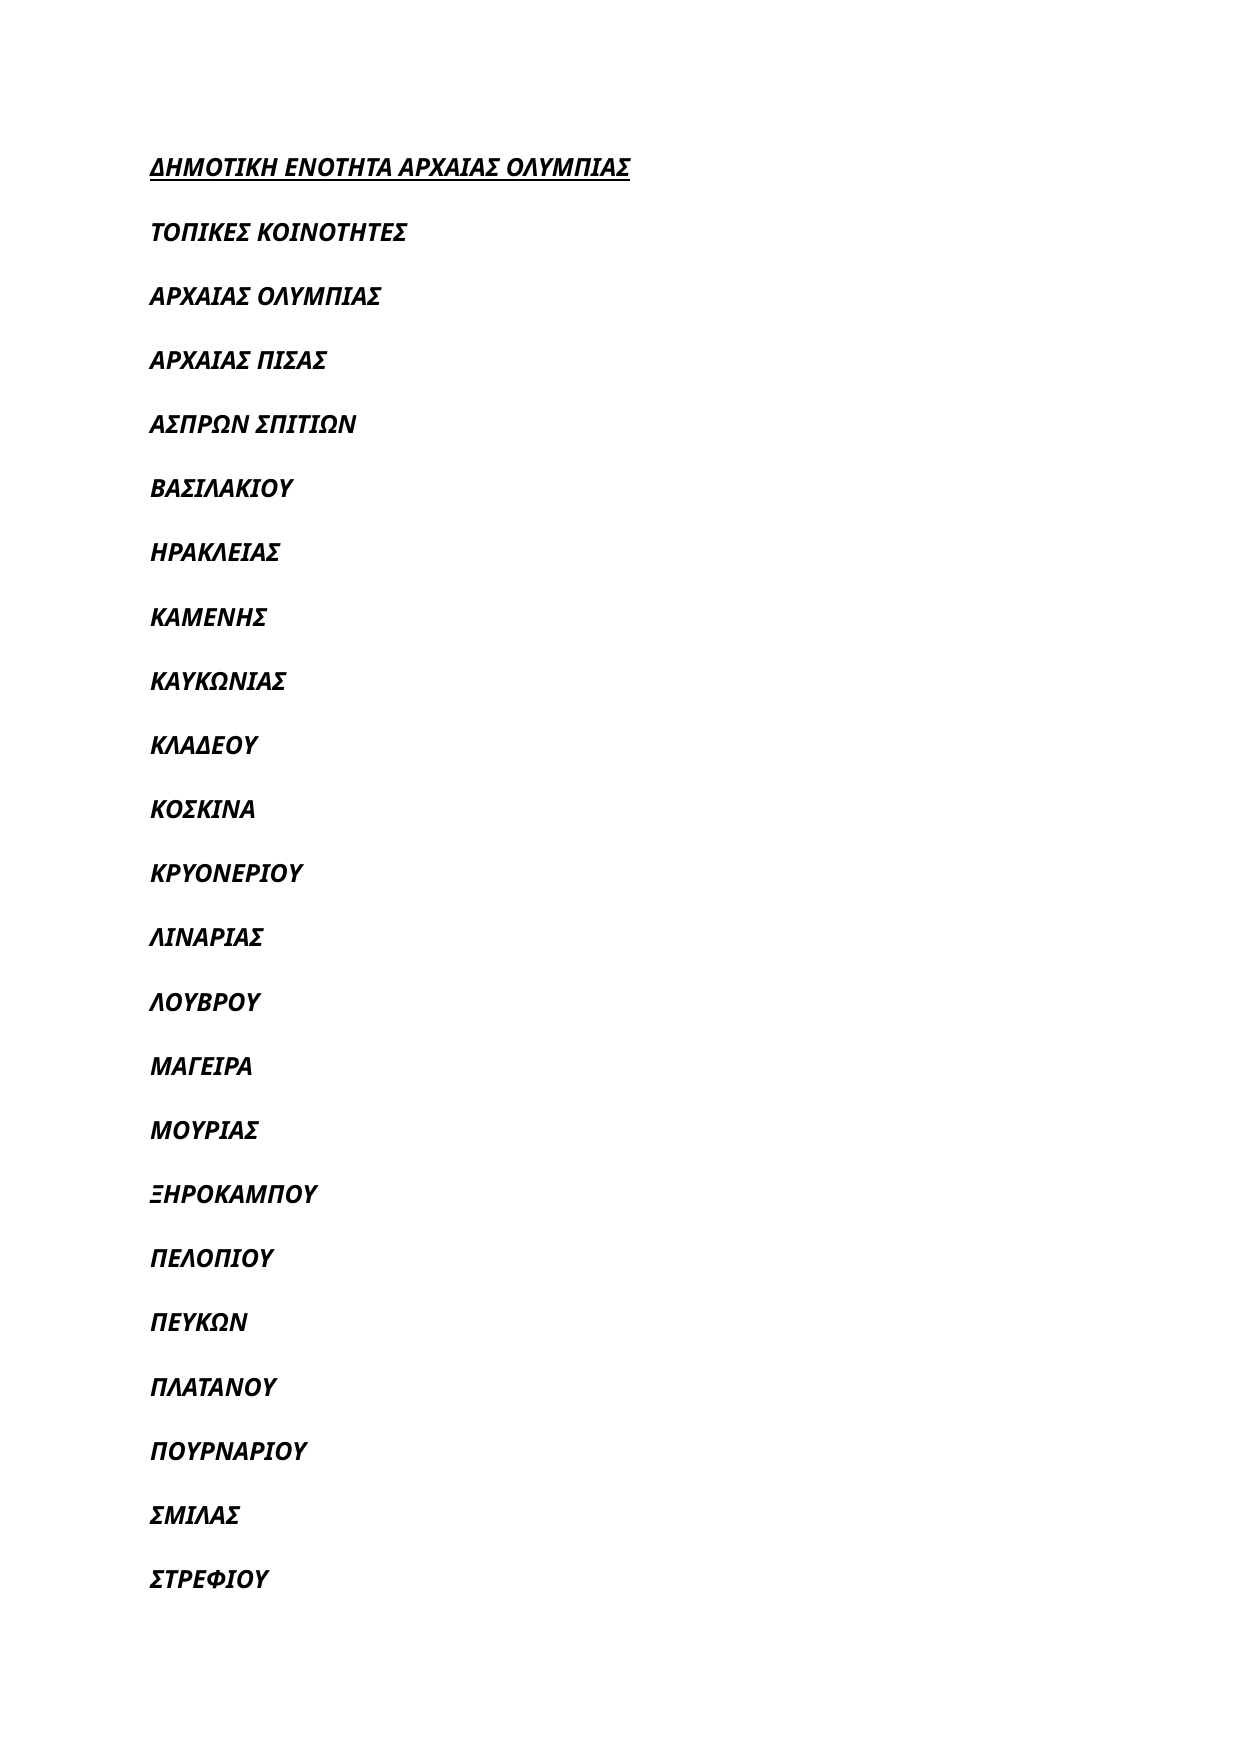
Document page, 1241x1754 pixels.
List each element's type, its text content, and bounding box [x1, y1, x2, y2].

text ΚΑΥΚΩΝΙΑΣ [150, 663, 1090, 697]
text ΚΑΜΕΝΗΣ [150, 599, 1090, 633]
text ΜΑΓΕΙΡΑ [150, 1048, 1090, 1082]
text ΛΙΝΑΡΙΑΣ [150, 920, 1090, 954]
text ΛΟΥΒΡΟΥ [150, 984, 1090, 1018]
text ΣΤΡΕΦΙΟΥ [150, 1562, 1090, 1596]
text ΣΜΙΛΑΣ [150, 1497, 1090, 1532]
text ΞΗΡΟΚΑΜΠΟΥ [150, 1177, 1090, 1211]
text ΠΟΥΡΝΑΡΙΟΥ [150, 1433, 1090, 1467]
text ΚΛΑΔΕΟΥ [150, 727, 1090, 762]
text ΑΡΧΑΙΑΣ ΟΛΥΜΠΙΑΣ [150, 278, 1090, 312]
text ΜΟΥΡΙΑΣ [150, 1112, 1090, 1147]
text ΚΡΥΟΝΕΡΙΟΥ [150, 856, 1090, 890]
text ΠΛΑΤΑΝΟΥ [150, 1369, 1090, 1403]
text ΗΡΑΚΛΕΙΑΣ [150, 535, 1090, 569]
text ΑΡΧΑΙΑΣ ΠΙΣΑΣ [150, 342, 1090, 377]
text ΚΟΣΚΙΝΑ [150, 792, 1090, 826]
text ΒΑΣΙΛΑΚΙΟΥ [150, 471, 1090, 505]
text ΤΟΠΙΚΕΣ ΚΟΙΝΟΤΗΤΕΣ [150, 214, 1090, 248]
text ΠΕΥΚΩΝ [150, 1305, 1090, 1339]
text ΑΣΠΡΩΝ ΣΠΙΤΙΩΝ [150, 407, 1090, 441]
text ΔΗΜΟΤΙΚΗ ΕΝΟΤΗΤΑ ΑΡΧΑΙΑΣ ΟΛΥΜΠΙΑΣ [150, 150, 1090, 184]
text ΠΕΛΟΠΙΟΥ [150, 1241, 1090, 1275]
